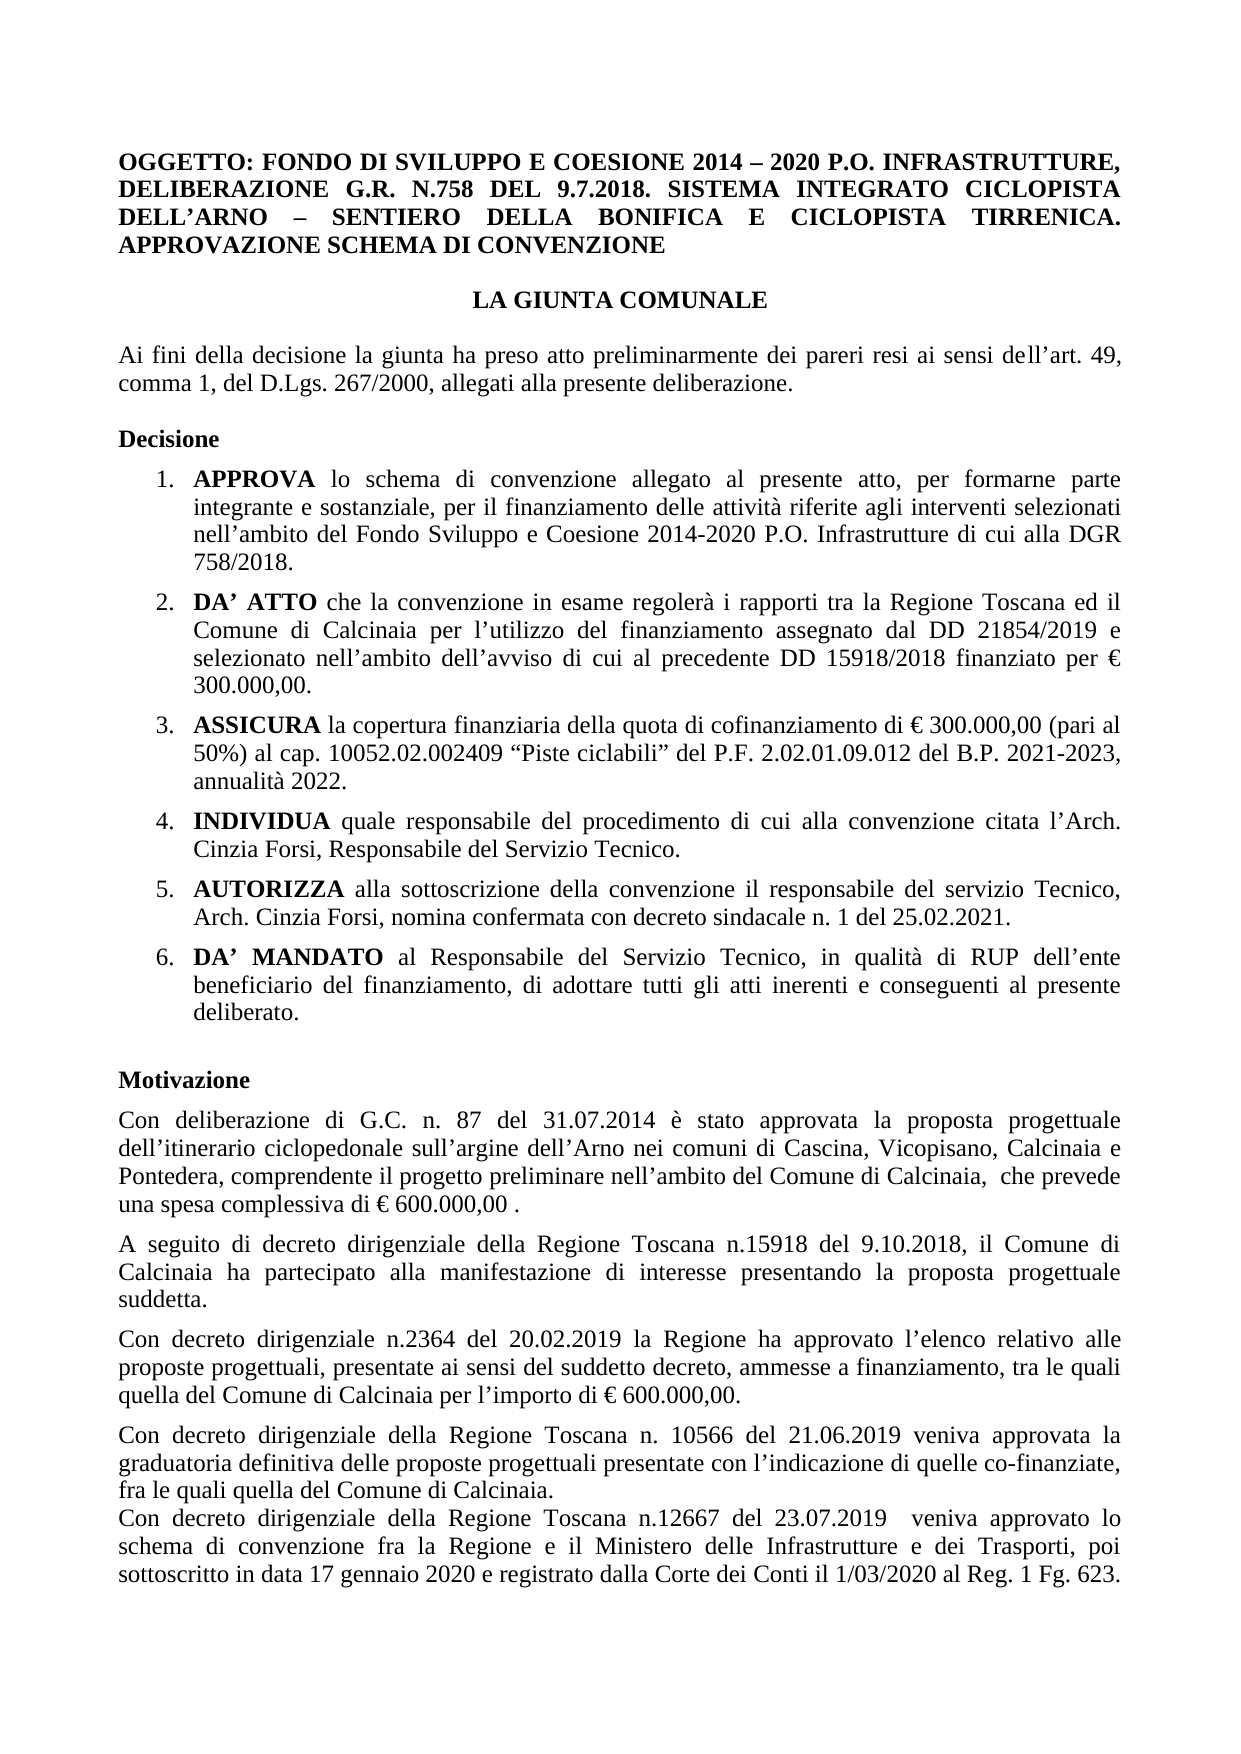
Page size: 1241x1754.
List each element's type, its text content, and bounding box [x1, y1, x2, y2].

list DA’ MANDATO al Responsabile del Servizio Tecnico, in qualità di RUP dell’ente beneficiario del finanziamento, di adottare tutti gli atti inerenti e conseguenti al presente deliberato. [156, 943, 1122, 1026]
text A seguito di decreto dirigenziale della Regione Toscana n.15918 del 9.10.2018, il Comune di Calcinaia ha partecipato alla manifestazione di interesse presentando la proposta progettuale suddetta. [118, 1230, 1122, 1313]
list DA’ ATTO che la convenzione in esame regolerà i rapporti tra la Regione Toscana ed il Comune di Calcinaia per l’utilizzo del finanziamento assegnato dal DD 21854/2019 e selezionato nell’ambito dell’avviso di cui al precedente DD 15918/2018 finanziato per € 300.000,00. [156, 588, 1122, 699]
text Con deliberazione di G.C. n. 87 del 31.07.2014 è stato approvata la proposta progettuale dell’itinerario ciclopedonale sull’argine dell’Arno nei comuni di Cascina, Vicopisano, Calcinaia e Pontedera, comprendente il progetto preliminare nell’ambito del Comune di Calcinaia, che prevede una spesa complessiva di € 600.000,00 . [118, 1107, 1122, 1217]
list APPROVA lo schema di convenzione allegato al presente atto, per formarne parte integrante e sostanziale, per il finanziamento delle attività riferite agli interventi selezionati nell’ambito del Fondo Sviluppo e Coesione 2014-2020 P.O. Infrastrutture di cui alla DGR 758/2018. [156, 465, 1122, 576]
list AUTORIZZA alla sottoscrizione della convenzione il responsabile del servizio Tecnico, Arch. Cinzia Forsi, nomina confermata con decreto sindacale n. 1 del 25.02.2021. [156, 875, 1122, 931]
text Decisione [118, 425, 1122, 452]
subtitle Ai fini della decisione la giunta ha preso atto preliminarmente dei pareri resi ai sensi dell’art. 49, comma 1, del D.Lgs. 267/2000, allegati alla presente deliberazione. [118, 342, 1122, 397]
text OGGETTO: FONDO DI SVILUPPO E COESIONE 2014 – 2020 P.O. INFRASTRUTTURE, DELIBERAZIONE G.R. N.758 DEL 9.7.2018. SISTEMA INTEGRATO CICLOPISTA DELL’ARNO – SENTIERO DELLA BONIFICA E CICLOPISTA TIRRENICA. APPROVAZIONE SCHEMA DI CONVENZIONE [118, 148, 1122, 258]
text Con decreto dirigenziale n.2364 del 20.02.2019 la Regione ha approvato l’elenco relativo alle proposte progettuali, presentate ai sensi del suddetto decreto, ammesse a finanziamento, tra le quali quella del Comune di Calcinaia per l’importo di € 600.000,00. [118, 1326, 1122, 1409]
text LA GIUNTA COMUNALE [118, 286, 1122, 314]
text Con decreto dirigenziale della Regione Toscana n. 10566 del 21.06.2019 veniva approvata la graduatoria definitiva delle proposte progettuali presentate con l’indicazione di quelle co-finanziate, fra le quali quella del Comune di Calcinaia. [118, 1421, 1122, 1504]
list INDIVIDUA quale responsabile del procedimento di cui alla convenzione citata l’Arch. Cinzia Forsi, Responsabile del Servizio Tecnico. [156, 807, 1122, 863]
text Motivazione [118, 1066, 1122, 1094]
list ASSICURA la copertura finanziaria della quota di cofinanziamento di € 300.000,00 (pari al 50%) al cap. 10052.02.002409 “Piste ciclabili” del P.F. 2.02.01.09.012 del B.P. 2021-2023, annualità 2022. [156, 712, 1122, 795]
text Con decreto dirigenziale della Regione Toscana n.12667 del 23.07.2019 veniva approvato lo schema di convenzione fra la Regione e il Ministero delle Infrastrutture e dei Trasporti, poi sottoscritto in data 17 gennaio 2020 e registrato dalla Corte dei Conti il 1/03/2020 al Reg. 1 Fg. 623. [118, 1504, 1122, 1587]
